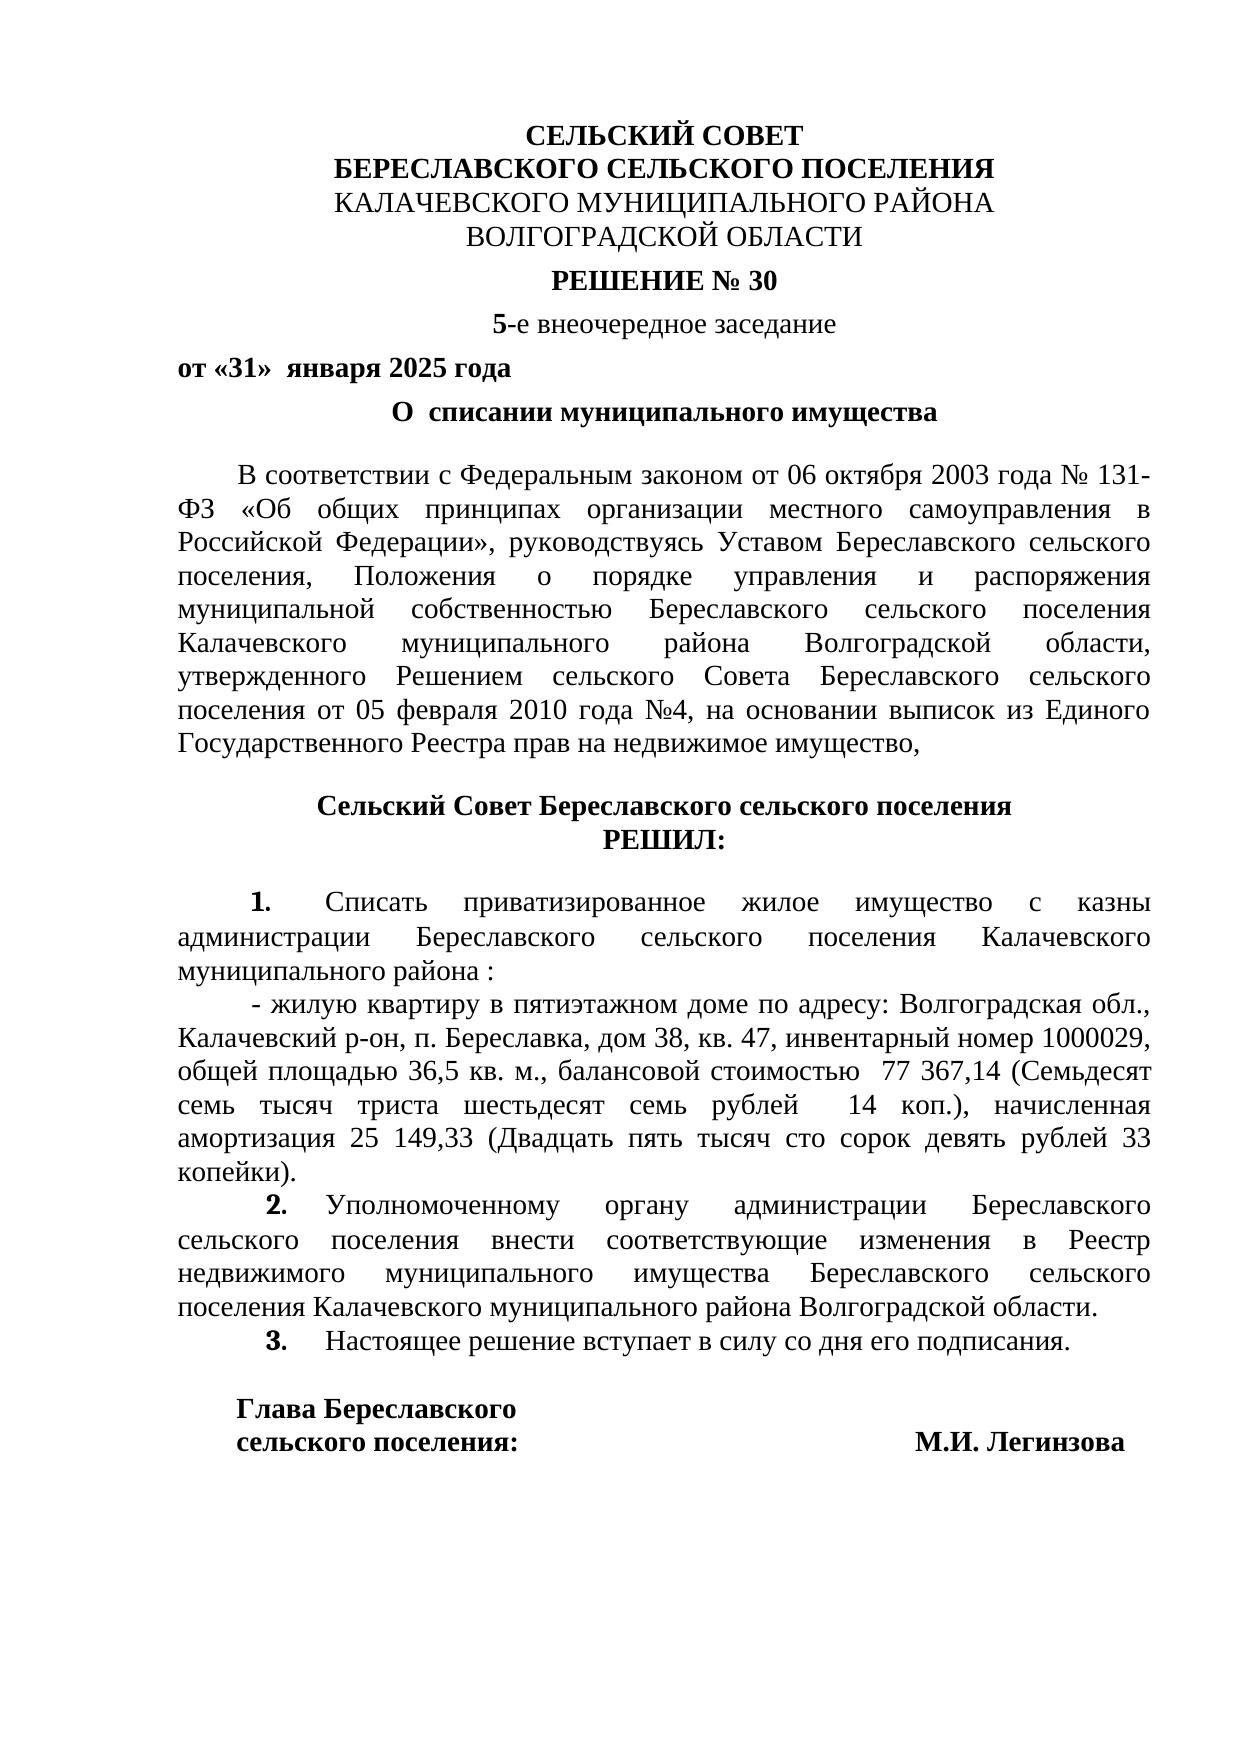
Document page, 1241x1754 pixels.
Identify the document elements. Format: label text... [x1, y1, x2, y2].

text РЕШЕНИЕ № 30 [177, 263, 1152, 296]
text ВОЛГОГРАДСКОЙ ОБЛАСТИ [177, 219, 1152, 252]
text Глава Береславского [177, 1391, 1152, 1424]
text БЕРЕСЛАВСКОГО СЕЛЬСКОГО ПОСЕЛЕНИЯ [177, 152, 1152, 185]
list Настоящее решение вступает в силу со дня его подписания. [177, 1323, 1152, 1357]
text сельского поселения: М.И. Легинзова [177, 1424, 1152, 1458]
list Уполномоченному органу администрации Береславского сельского поселения внести соответствующие изменения в Реестр недвижимого муниципального имущества Береславского сельского поселения Калачевского муниципального района Волгоградской области. [177, 1187, 1152, 1323]
text КАЛАЧЕВСКОГО МУНИЦИПАЛЬНОГО РАЙОНА [177, 185, 1152, 219]
text СЕЛЬСКИЙ СОВЕТ [177, 118, 1152, 152]
text от «31» января 2025 года [177, 351, 1152, 384]
text - жилую квартиру в пятиэтажном доме по адресу: Волгоградская обл., Калачевский р-он, п. Береславка, дом 38, кв. 47, инвентарный номер 1000029, общей площадью 36,5 кв. м., балансовой стоимостью 77 367,14 (Семьдесят семь тысяч триста шестьдесят семь рублей 14 коп.), начисленная амортизация 25 149,33 (Двадцать пять тысяч сто сорок девять рублей 33 копейки). [177, 986, 1152, 1187]
text О списании муниципального имущества [177, 394, 1152, 428]
text 5-е внеочередное заседание [177, 307, 1152, 340]
text Сельский Совет Береславского сельского поселения РЕШИЛ: [177, 788, 1152, 855]
list Списать приватизированное жилое имущество с казны администрации Береславского сельского поселения Калачевского муниципального района : [177, 884, 1152, 986]
text В соответствии с Федеральным законом от 06 октября 2003 года № 131-ФЗ «Об общих принципах организации местного самоуправления в Российской Федерации», руководствуясь Уставом Береславского сельского поселения, Положения о порядке управления и распоряжения муниципальной собственностью Береславского сельского поселения Калачевского муниципального района Волгоградской области, утвержденного Решением сельского Совета Береславского сельского поселения от 05 февраля 2010 года №4, на основании выписок из Единого Государственного Реестра прав на недвижимое имущество, [177, 457, 1152, 759]
